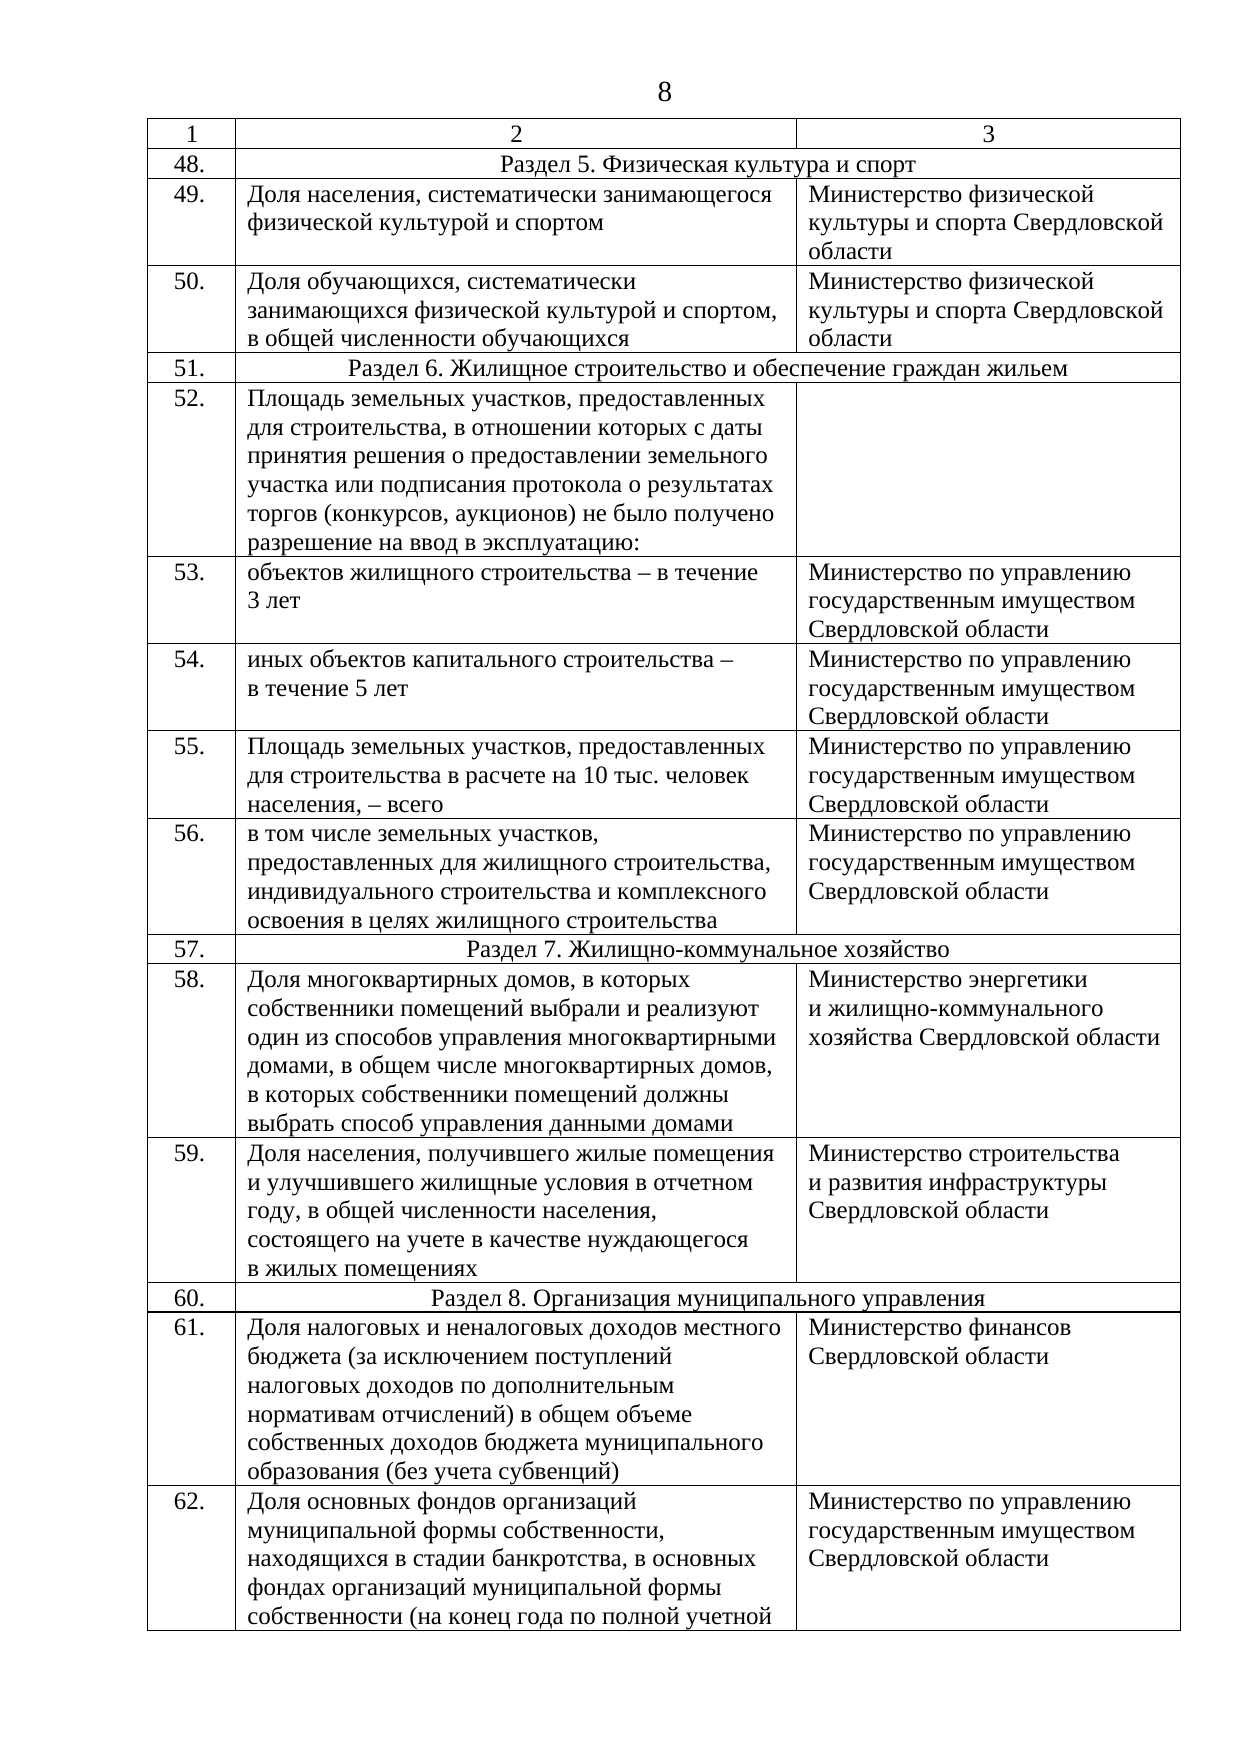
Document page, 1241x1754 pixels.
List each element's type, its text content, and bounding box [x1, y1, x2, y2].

table_cell Министерство строительства и развития инфраструктуры Свердловской области [797, 1138, 1180, 1282]
table_cell Раздел 5. Физическая культура и спорт [236, 149, 1180, 178]
table_cell Раздел 7. Жилищно-коммунальное хозяйство [236, 935, 1180, 963]
table_cell объектов жилищного строительства – в течение 3 лет [236, 557, 796, 643]
table_cell 61. [148, 1313, 235, 1485]
table_cell 55. [148, 731, 235, 817]
table_header 3 [797, 119, 1180, 148]
table_cell Доля многоквартирных домов, в которых собственники помещений выбрали и реализуют один из способов управления многоквартирными домами, в общем числе многоквартирных домов, в которых собственники помещений должны выбрать способ управления данными домами [236, 964, 796, 1137]
table_cell Доля населения, систематически занимающегося физической культурой и спортом [236, 179, 796, 265]
table_header 1 [148, 119, 235, 148]
table_cell Министерство финансов Свердловской области [797, 1313, 1180, 1485]
table_cell Министерство физической культуры и спорта Свердловской области [797, 179, 1180, 265]
table_cell 54. [148, 644, 235, 730]
table_cell Площадь земельных участков, предоставленных для строительства в расчете на 10 тыс. человек населения, – всего [236, 731, 796, 817]
table_cell Доля населения, получившего жилые помещения и улучшившего жилищные условия в отчетном году, в общей численности населения, состоящего на учете в качестве нуждающегося в жилых помещениях [236, 1138, 796, 1282]
table_cell Доля налоговых и неналоговых доходов местного бюджета (за исключением поступлений налоговых доходов по дополнительным нормативам отчислений) в общем объеме собственных доходов бюджета муниципального образования (без учета субвенций) [236, 1313, 796, 1485]
table_cell в том числе земельных участков, предоставленных для жилищного строительства, индивидуального строительства и комплексного освоения в целях жилищного строительства [236, 819, 796, 933]
table_cell 57. [148, 935, 235, 963]
table_cell Министерство физической культуры и спорта Свердловской области [797, 266, 1180, 352]
table_cell 56. [148, 819, 235, 933]
table_cell 49. [148, 179, 235, 265]
table_cell Министерство по управлению государственным имуществом Свердловской области [797, 731, 1180, 817]
table_cell 62. [148, 1486, 235, 1630]
table_cell 52. [148, 383, 235, 556]
table_cell Министерство по управлению государственным имуществом Свердловской области [797, 819, 1180, 933]
table_cell Министерство по управлению государственным имуществом Свердловской области [797, 644, 1180, 730]
table_cell 59. [148, 1138, 235, 1282]
table_cell 58. [148, 964, 235, 1137]
table_cell 60. [148, 1283, 235, 1311]
table_cell иных объектов капитального строительства – в течение 5 лет [236, 644, 796, 730]
table_cell Доля обучающихся, систематически занимающихся физической культурой и спортом, в общей численности обучающихся [236, 266, 796, 352]
table_cell Доля основных фондов организаций муниципальной формы собственности, находящихся в стадии банкротства, в основных фондах организаций муниципальной формы собственности (на конец года по полной учетной [236, 1486, 796, 1630]
table_cell Раздел 8. Организация муниципального управления [236, 1283, 1180, 1311]
table_cell 51. [148, 353, 235, 382]
table_cell Раздел 6. Жилищное строительство и обеспечение граждан жильем [236, 353, 1180, 382]
table_cell [797, 383, 1180, 556]
table_cell 50. [148, 266, 235, 352]
table_cell Министерство по управлению государственным имуществом Свердловской области [797, 557, 1180, 643]
table_cell Министерство по управлению государственным имуществом Свердловской области [797, 1486, 1180, 1630]
table_header 2 [236, 119, 796, 148]
table_cell Министерство энергетики и жилищно-коммунального хозяйства Свердловской области [797, 964, 1180, 1137]
table_cell 48. [148, 149, 235, 178]
table_cell Площадь земельных участков, предоставленных для строительства, в отношении которых с даты принятия решения о предоставлении земельного участка или подписания протокола о результатах торгов (конкурсов, аукционов) не было получено разрешение на ввод в эксплуатацию: [236, 383, 796, 556]
table_cell 53. [148, 557, 235, 643]
